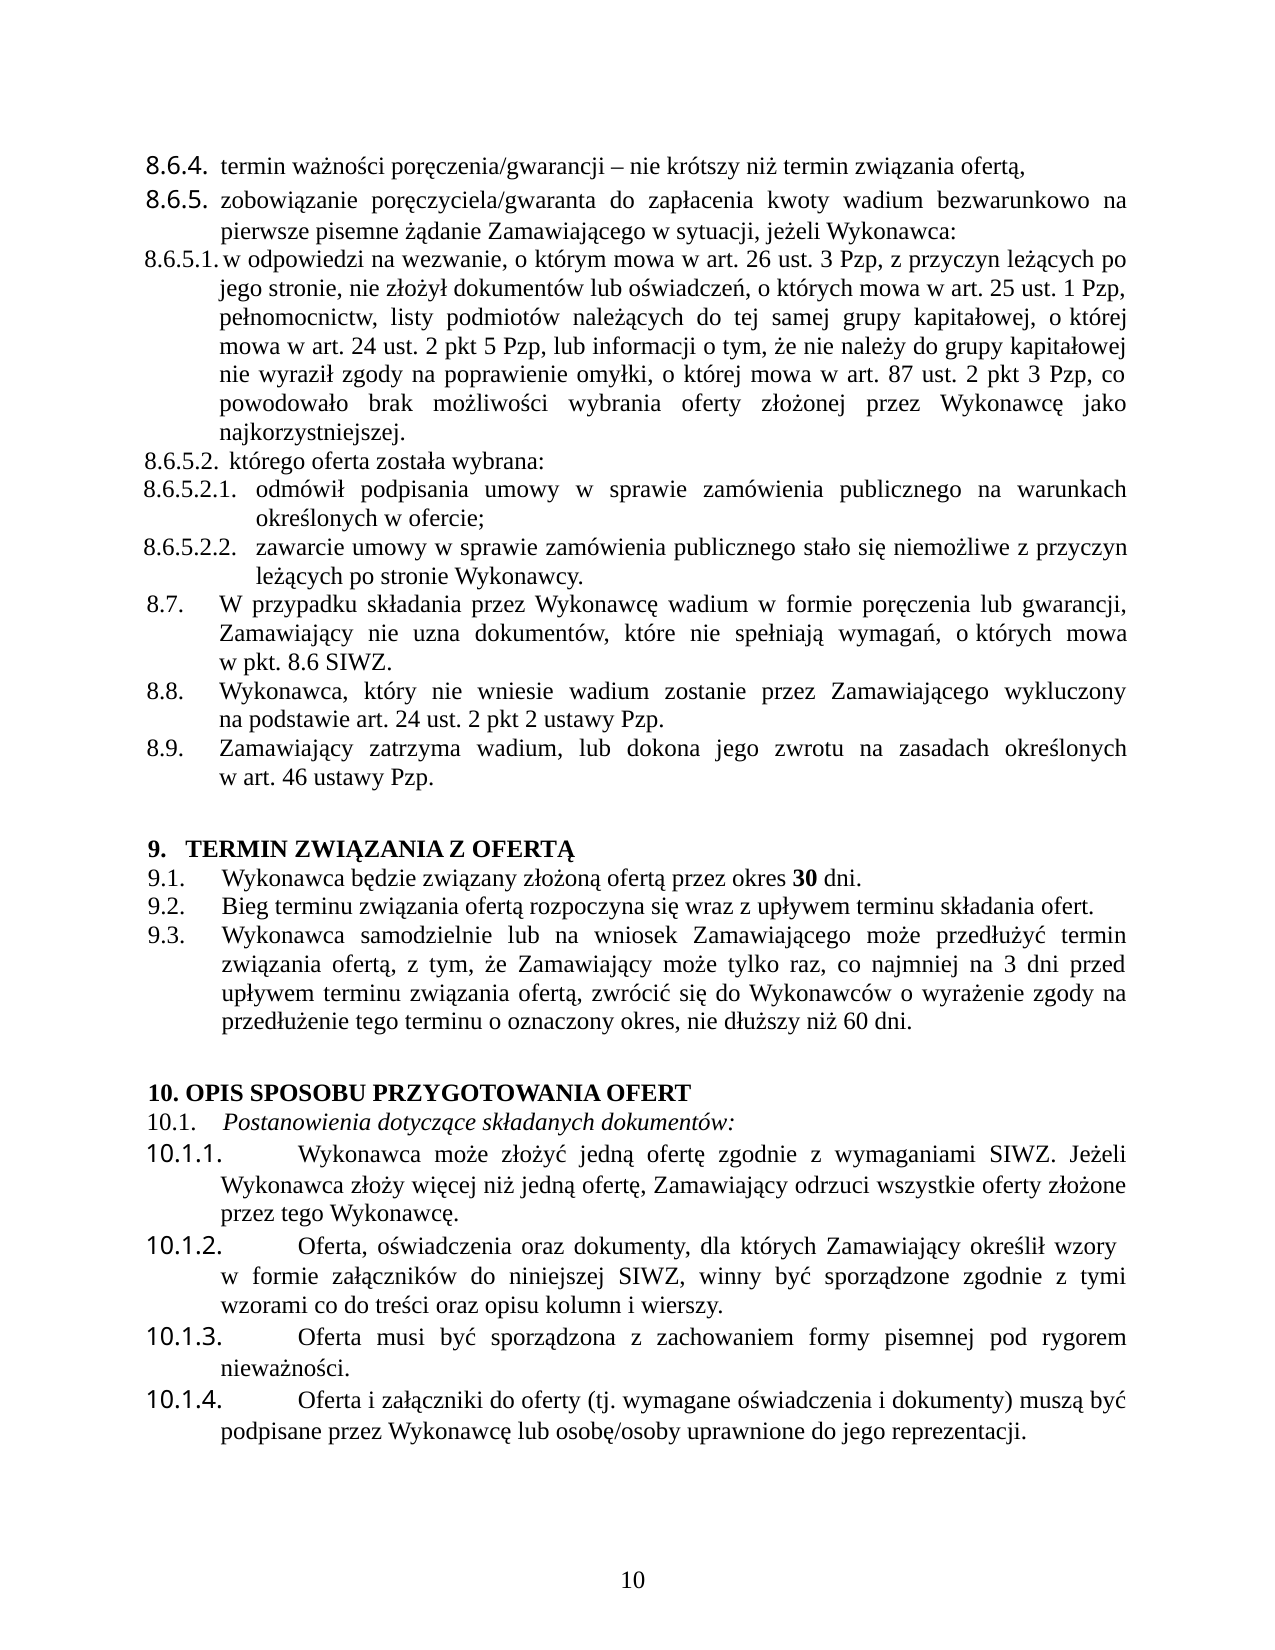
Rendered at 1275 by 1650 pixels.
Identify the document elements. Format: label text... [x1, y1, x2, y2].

list Zamawiający zatrzyma wadium, lub dokona jego zwrotu na zasadach określonych w art. 46 ustawy Pzp. [146, 733, 1127, 791]
list W przypadku składania przez Wykonawcę wadium w formie poręczenia lub gwarancji, Zamawiający nie uzna dokumentów, które nie spełniają wymagań, o których mowa w pkt. 8.6 SIWZ. [146, 589, 1127, 676]
list Wykonawca może złożyć jedną ofertę zgodnie z wymaganiami SIWZ. Jeżeli Wykonawca złoży więcej niż jedną ofertę, Zamawiający odrzuci wszystkie oferty złożone przez tego Wykonawcę. [145, 1136, 1127, 1227]
list termin ważności poręczenia/gwarancji – nie krótszy niż termin związania ofertą, [145, 148, 1127, 182]
list odmówił podpisania umowy w sprawie zamówienia publicznego na warunkach określonych w ofercie; [143, 474, 1127, 532]
list Bieg terminu związania ofertą rozpoczyna się wraz z upływem terminu składania ofert. [148, 891, 1127, 920]
list Oferta i załączniki do oferty (tj. wymagane oświadczenia i dokumenty) muszą być podpisane przez Wykonawcę lub osobę/osoby uprawnione do jego reprezentacji. [145, 1382, 1127, 1444]
list Wykonawca będzie związany złożoną ofertą przez okres 30 dni. [148, 863, 1127, 891]
list OPIS SPOSOBU PRZYGOTOWANIA OFERT [148, 1078, 1127, 1107]
list Wykonawca samodzielnie lub na wniosek Zamawiającego może przedłużyć termin związania ofertą, z tym, że Zamawiający może tylko raz, co najmniej na 3 dni przed upływem terminu związania ofertą, zwrócić się do Wykonawców o wyrażenie zgody na przedłużenie tego terminu o oznaczony okres, nie dłuższy niż 60 dni. [148, 920, 1127, 1035]
list zawarcie umowy w sprawie zamówienia publicznego stało się niemożliwe z przyczyn leżących po stronie Wykonawcy. [143, 532, 1127, 589]
list którego oferta została wybrana: [144, 446, 1127, 474]
list TERMIN ZWIĄZANIA Z OFERTĄ [148, 834, 1127, 863]
list Oferta musi być sporządzona z zachowaniem formy pisemnej pod rygorem nieważności. [145, 1319, 1127, 1382]
list zobowiązanie poręczyciela/gwaranta do zapłacenia kwoty wadium bezwarunkowo na pierwsze pisemne żądanie Zamawiającego w sytuacji, jeżeli Wykonawca: [145, 182, 1127, 244]
list Wykonawca, który nie wniesie wadium zostanie przez Zamawiającego wykluczony na podstawie art. 24 ust. 2 pkt 2 ustawy Pzp. [146, 676, 1127, 733]
list Oferta, oświadczenia oraz dokumenty, dla których Zamawiający określił wzory w formie załączników do niniejszej SIWZ, winny być sporządzone zgodnie z tymi wzorami co do treści oraz opisu kolumn i wierszy. [145, 1227, 1127, 1319]
list w odpowiedzi na wezwanie, o którym mowa w art. 26 ust. 3 Pzp, z przyczyn leżących po jego stronie, nie złożył dokumentów lub oświadczeń, o których mowa w art. 25 ust. 1 Pzp, pełnomocnictw, listy podmiotów należących do tej samej grupy kapitałowej, o której mowa w art. 24 ust. 2 pkt 5 Pzp, lub informacji o tym, że nie należy do grupy kapitałowej nie wyraził zgody na poprawienie omyłki, o której mowa w art. 87 ust. 2 pkt 3 Pzp, co powodowało brak możliwości wybrania oferty złożonej przez Wykonawcę jako najkorzystniejszej. [144, 244, 1127, 446]
list Postanowienia dotyczące składanych dokumentów: [146, 1107, 1127, 1136]
